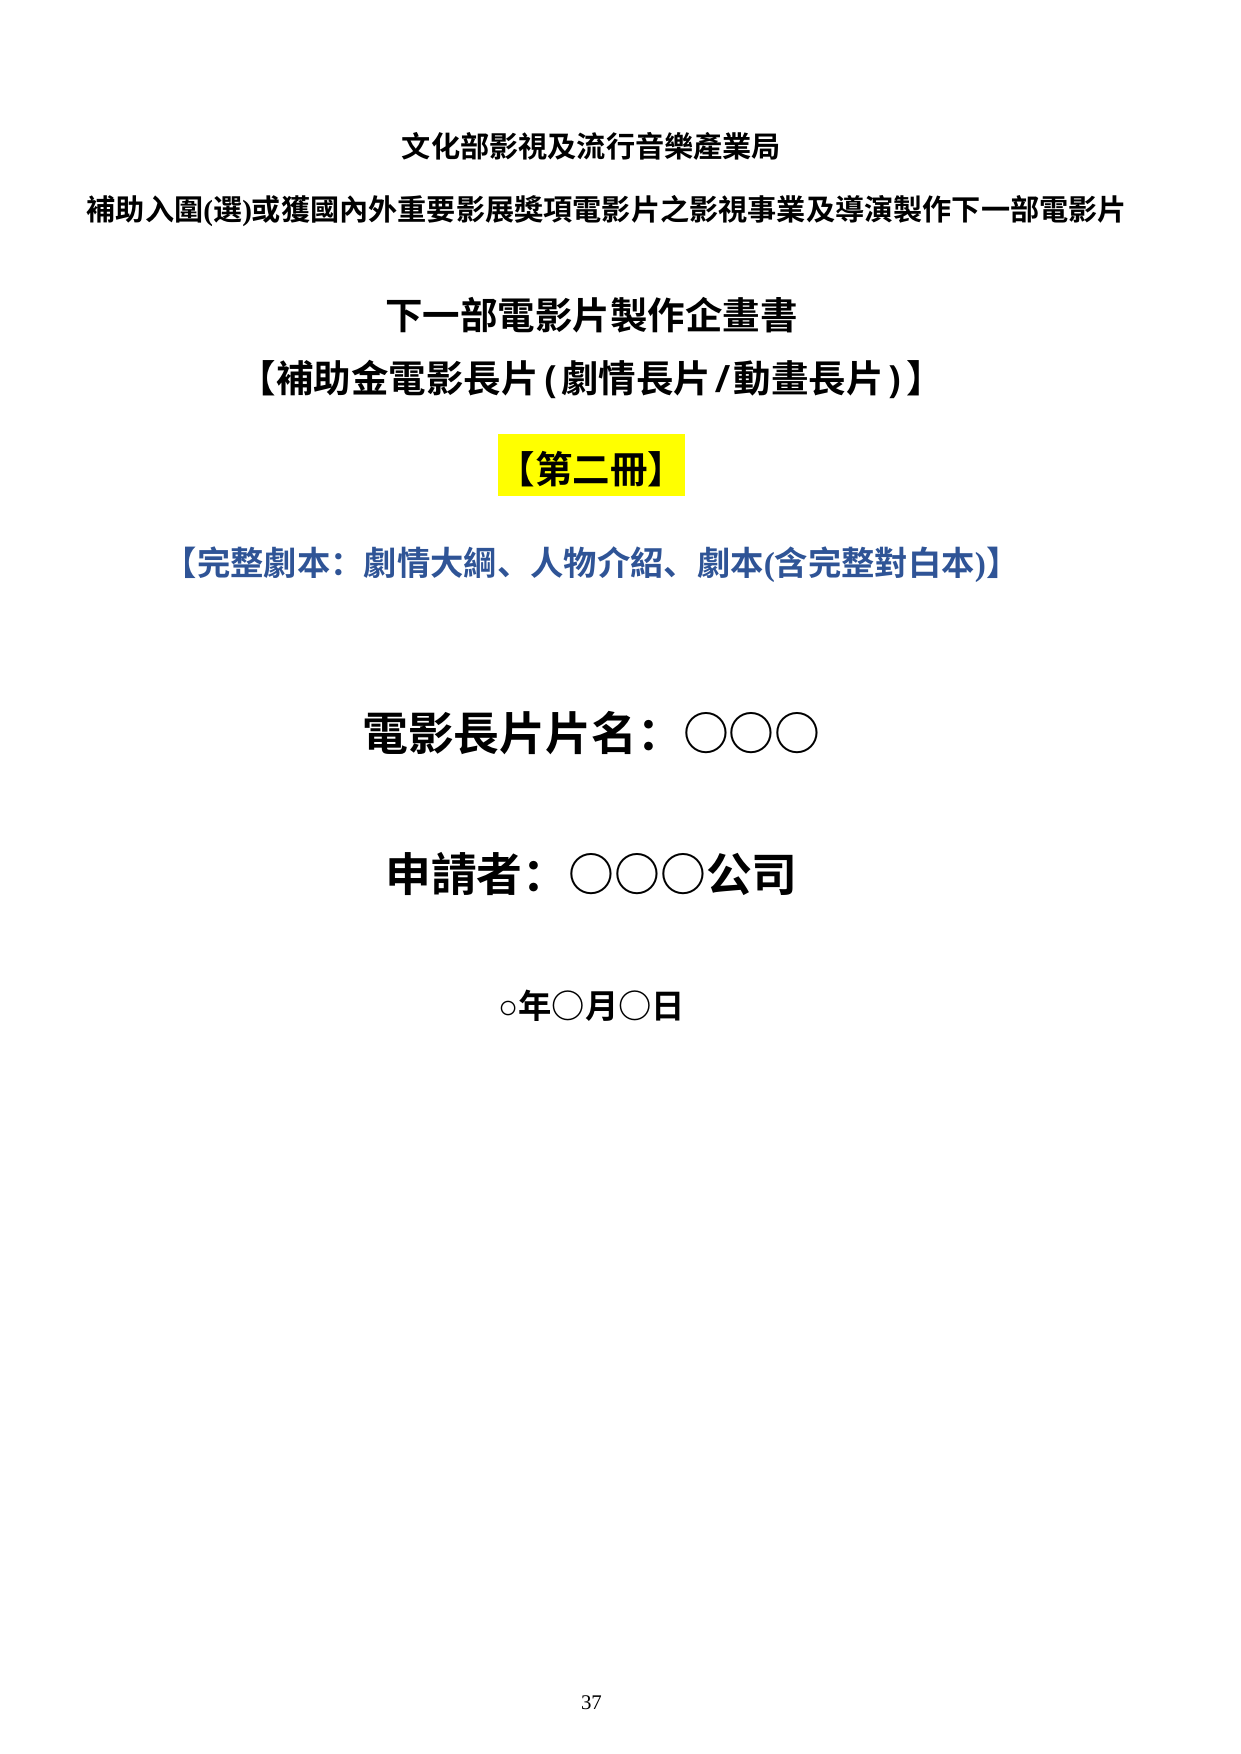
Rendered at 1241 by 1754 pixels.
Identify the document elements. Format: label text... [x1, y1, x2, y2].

text 【補助金電影長片(劇情長片/動畫長片)】 [75, 342, 1107, 404]
text 【完整劇本：劇情大綱、人物介紹、劇本(含完整對白本)】 [75, 525, 1107, 588]
text 補助入圍(選)或獲國內外重要影展獎項電影片之影視事業及導演製作下一部電影片 [75, 187, 1138, 229]
text 申請者：○○○公司 [75, 839, 1107, 905]
text 電影長片片名：○○○ [75, 700, 1107, 763]
text 文化部影視及流行音樂產業局 [75, 123, 1107, 166]
text 下一部電影片製作企畫書 [75, 279, 1107, 342]
text ○年○月○日 [75, 980, 1107, 1028]
text 【第二冊】 [75, 434, 1107, 496]
